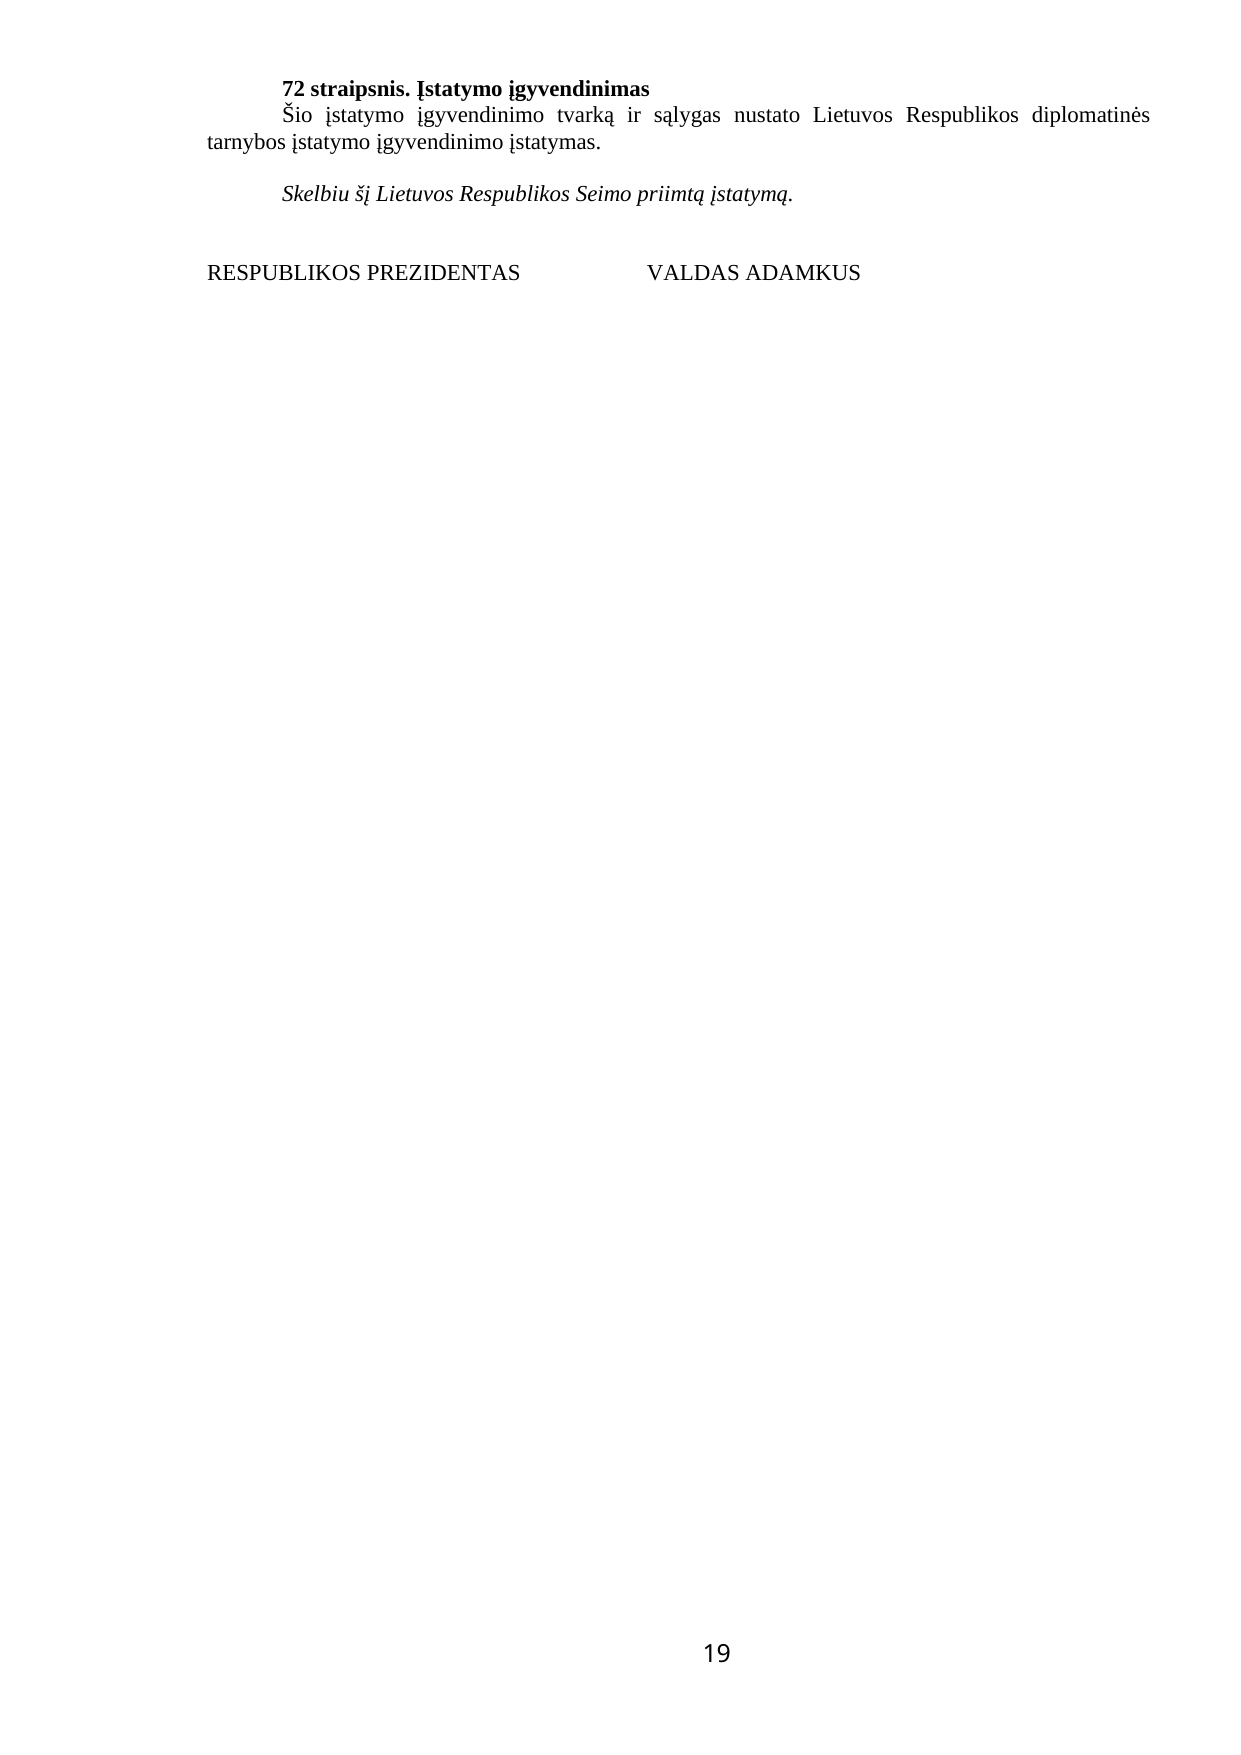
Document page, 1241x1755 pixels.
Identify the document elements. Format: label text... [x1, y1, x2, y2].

text Skelbiu šį Lietuvos Respublikos Seimo priimtą įstatymą. [207, 180, 1152, 207]
text 72 straipsnis. Įstatymo įgyvendinimas [207, 75, 1152, 101]
text RESPUBLIKOS PREZIDENTAS VALDAS ADAMKUS [207, 259, 1152, 286]
text Šio įstatymo įgyvendinimo tvarką ir sąlygas nustato Lietuvos Respublikos diplomatinės tarnybos įstatymo įgyvendinimo įstatymas. [207, 101, 1152, 154]
